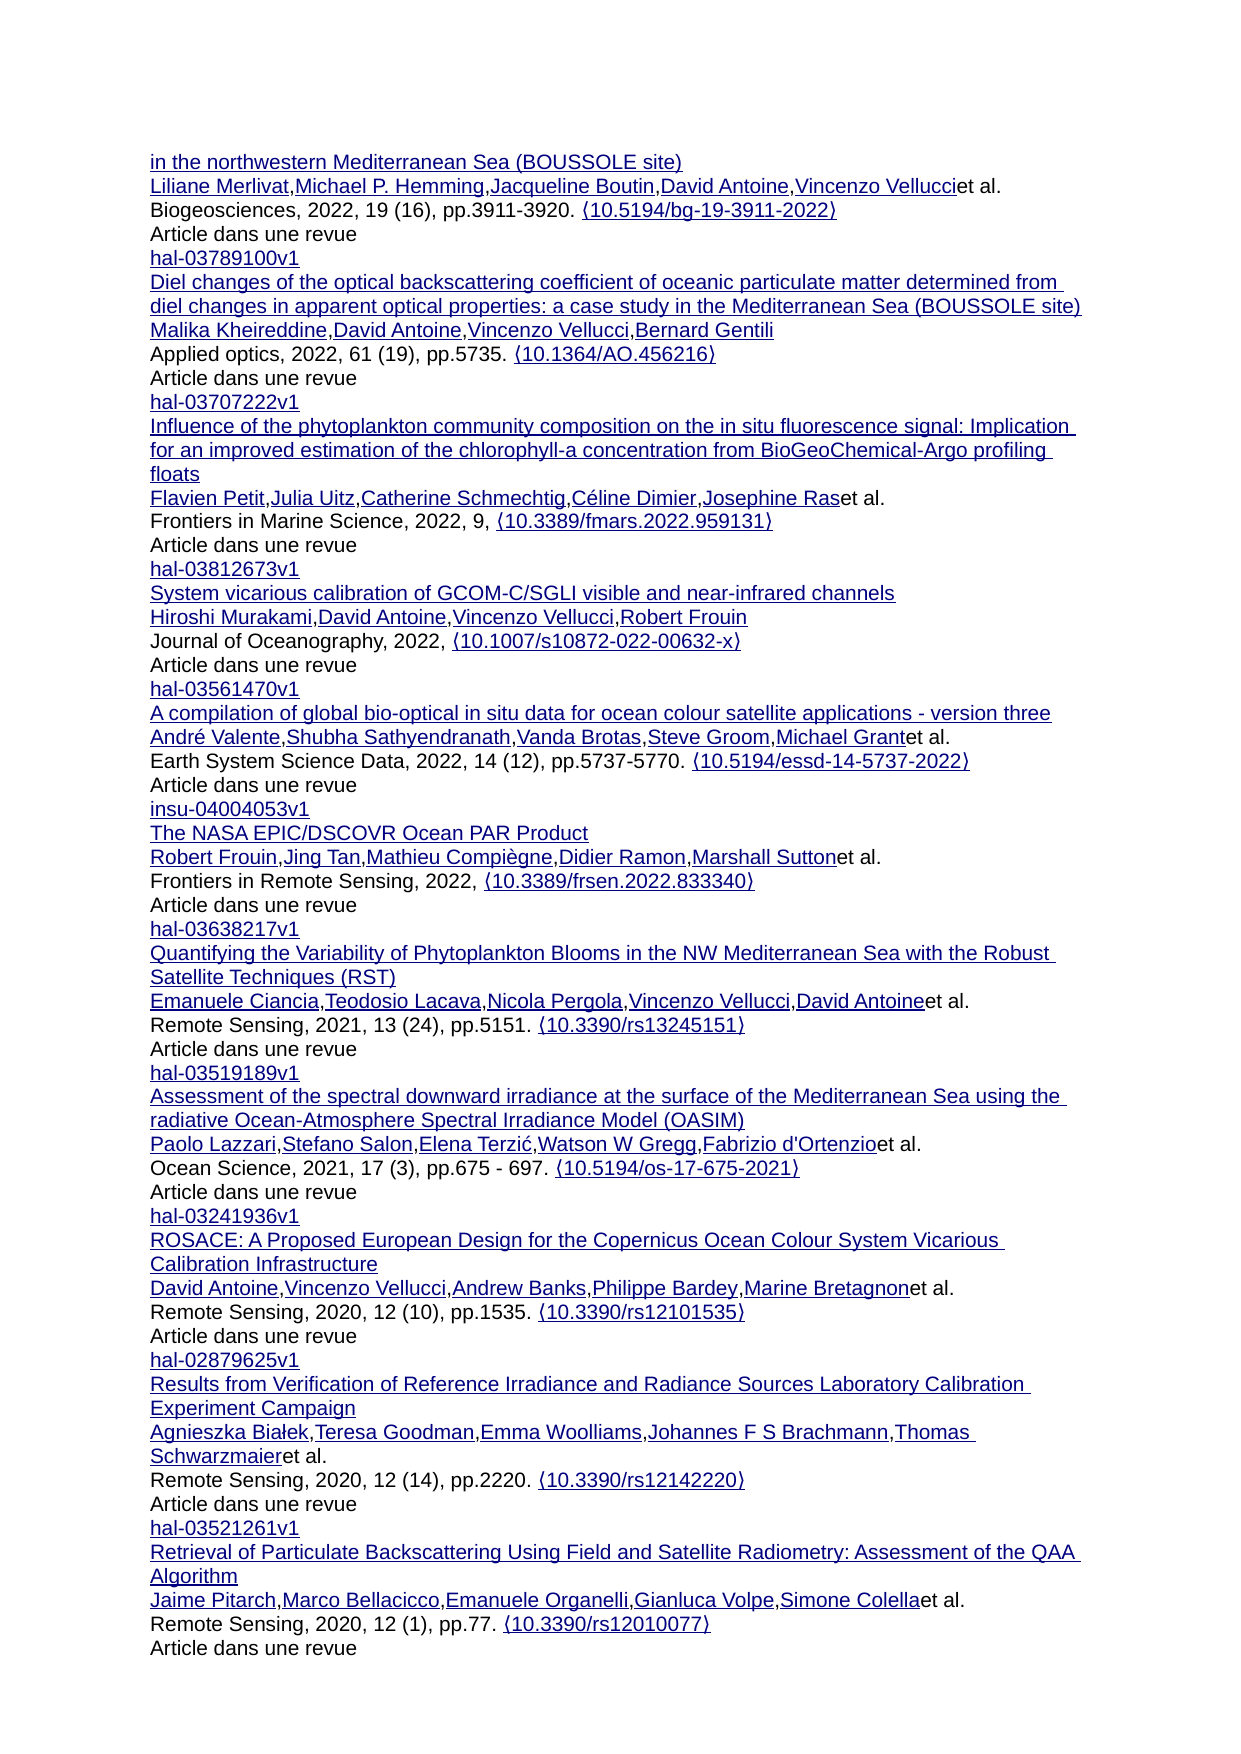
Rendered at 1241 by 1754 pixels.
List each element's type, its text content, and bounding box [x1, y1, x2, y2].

table_cell The NASA EPIC/DSCOVR Ocean PAR Product Robert Frouin,Jing Tan,Mathieu Compiègne,Didier Ramon,Marshall Suttonet al. Frontiers in Remote Sensing, 2022, ⟨10.3389/frsen.2022.833340⟩ Article dans une revue hal-03638217v1 [150, 821, 1090, 941]
table_cell Results from Verification of Reference Irradiance and Radiance Sources Laboratory Calibration Experiment Campaign Agnieszka Białek,Teresa Goodman,Emma Woolliams,Johannes F S Brachmann,Thomas Schwarzmaieret al. Remote Sensing, 2020, 12 (14), pp.2220. ⟨10.3390/rs12142220⟩ Article dans une revue hal-03521261v1 [150, 1372, 1090, 1539]
table_cell ROSACE: A Proposed European Design for the Copernicus Ocean Colour System Vicarious Calibration Infrastructure David Antoine,Vincenzo Vellucci,Andrew Banks,Philippe Bardey,Marine Bretagnonet al. Remote Sensing, 2020, 12 (10), pp.1535. ⟨10.3390/rs12101535⟩ Article dans une revue hal-02879625v1 [150, 1228, 1090, 1372]
table_cell Influence of the phytoplankton community composition on the in situ fluorescence signal: Implication for an improved estimation of the chlorophyll-a concentration from BioGeoChemical-Argo profiling floats Flavien Petit,Julia Uitz,Catherine Schmechtig,Céline Dimier,Josephine Raset al. Frontiers in Marine Science, 2022, 9, ⟨10.3389/fmars.2022.959131⟩ Article dans une revue hal-03812673v1 [150, 414, 1090, 581]
table_cell A compilation of global bio-optical in situ data for ocean colour satellite applications - version three André Valente,Shubha Sathyendranath,Vanda Brotas,Steve Groom,Michael Grantet al. Earth System Science Data, 2022, 14 (12), pp.5737-5770. ⟨10.5194/essd-14-5737-2022⟩ Article dans une revue insu-04004053v1 [150, 701, 1090, 821]
table_cell Assessment of the spectral downward irradiance at the surface of the Mediterranean Sea using the radiative Ocean-Atmosphere Spectral Irradiance Model (OASIM) Paolo Lazzari,Stefano Salon,Elena Terzić,Watson W Gregg,Fabrizio d'Ortenzioet al. Ocean Science, 2021, 17 (3), pp.675 - 697. ⟨10.5194/os-17-675-2021⟩ Article dans une revue hal-03241936v1 [150, 1084, 1090, 1228]
table_cell Physical mechanisms for biological carbon uptake during the onset of the spring phytoplankton bloom in the northwestern Mediterranean Sea (BOUSSOLE site) Liliane Merlivat,Michael P. Hemming,Jacqueline Boutin,David Antoine,Vincenzo Vellucciet al. Biogeosciences, 2022, 19 (16), pp.3911-3920. ⟨10.5194/bg-19-3911-2022⟩ Article dans une revue hal-03789100v1 [150, 150, 1090, 270]
table_cell Retrieval of Particulate Backscattering Using Field and Satellite Radiometry: Assessment of the QAA Algorithm Jaime Pitarch,Marco Bellacicco,Emanuele Organelli,Gianluca Volpe,Simone Colellaet al. Remote Sensing, 2020, 12 (1), pp.77. ⟨10.3390/rs12010077⟩ Article dans une revue [150, 1540, 1090, 1659]
table_cell System vicarious calibration of GCOM-C/SGLI visible and near-infrared channels Hiroshi Murakami,David Antoine,Vincenzo Vellucci,Robert Frouin Journal of Oceanography, 2022, ⟨10.1007/s10872-022-00632-x⟩ Article dans une revue hal-03561470v1 [150, 581, 1090, 701]
table_cell Diel changes of the optical backscattering coefficient of oceanic particulate matter determined from diel changes in apparent optical properties: a case study in the Mediterranean Sea (BOUSSOLE site) Malika Kheireddine,David Antoine,Vincenzo Vellucci,Bernard Gentili Applied optics, 2022, 61 (19), pp.5735. ⟨10.1364/AO.456216⟩ Article dans une revue hal-03707222v1 [150, 270, 1090, 413]
table_cell Quantifying the Variability of Phytoplankton Blooms in the NW Mediterranean Sea with the Robust Satellite Techniques (RST) Emanuele Ciancia,Teodosio Lacava,Nicola Pergola,Vincenzo Vellucci,David Antoineet al. Remote Sensing, 2021, 13 (24), pp.5151. ⟨10.3390/rs13245151⟩ Article dans une revue hal-03519189v1 [150, 941, 1090, 1084]
